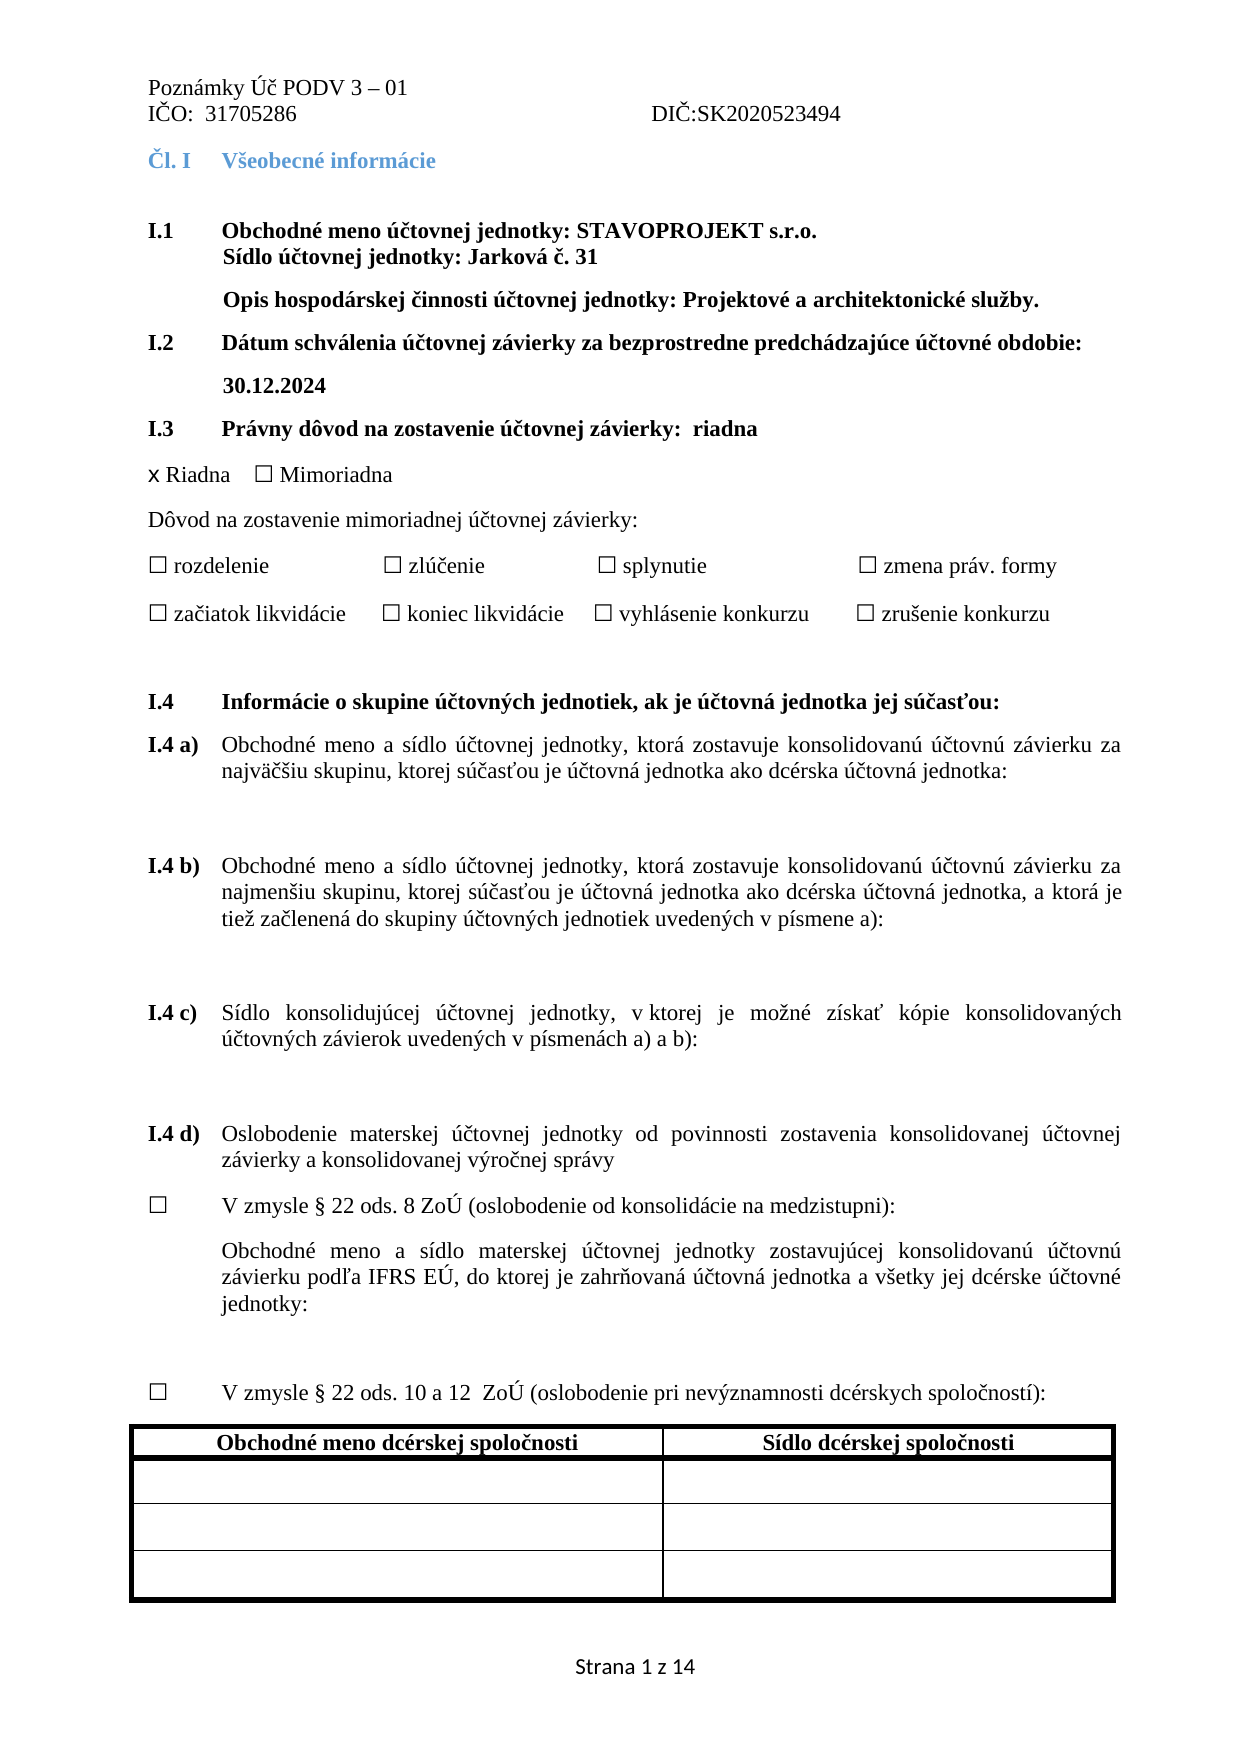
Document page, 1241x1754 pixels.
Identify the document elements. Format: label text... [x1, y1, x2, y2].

table_header Obchodné meno dcérskej spoločnosti [134, 1429, 662, 1455]
list Sídlo účtovnej jednotky: Jarková č. 31 [223, 243, 1122, 270]
text I.1 Obchodné meno účtovnej jednotky: STAVOPROJEKT s.r.o. [148, 217, 1122, 243]
text Čl. I Všeobecné informácie [148, 148, 1122, 174]
table_cell [664, 1504, 1111, 1550]
text I.4 b) Obchodné meno a sídlo účtovnej jednotky, ktorá zostavuje konsolidovanú účtovnú závierku za najmenšiu skupinu, ktorej súčasťou je účtovná jednotka ako dcérska účtovná jednotka, a ktorá je tiež začlenená do skupiny účtovných jednotiek uvedených v písmene a): [148, 852, 1122, 931]
text I.4 c) Sídlo konsolidujúcej účtovnej jednotky, v ktorej je možné získať kópie konsolidovaných účtovných závierok uvedených v písmenách a) a b): [148, 999, 1122, 1052]
list 30.12.2024 [223, 372, 1122, 399]
list I.3 Právny dôvod na zostavenie účtovnej závierky: riadna [148, 415, 1122, 442]
list Dôvod na zostavenie mimoriadnej účtovnej závierky: [148, 506, 1122, 533]
text I.4 Informácie o skupine účtovných jednotiek, ak je účtovná jednotka jej súčasťou: [148, 688, 1122, 714]
table_cell [134, 1551, 662, 1597]
list x Riadna ☐ Mimoriadna [148, 458, 1122, 490]
text ☐ V zmysle § 22 ods. 8 ZoÚ (oslobodenie od konsolidácie na medzistupni): [148, 1189, 1122, 1220]
list Opis hospodárskej činnosti účtovnej jednotky: Projektové a architektonické služby. [223, 286, 1122, 313]
table_cell [134, 1461, 662, 1503]
text I.4 d) Oslobodenie materskej účtovnej jednotky od povinnosti zostavenia konsolidovanej účtovnej závierky a konsolidovanej výročnej správy [148, 1120, 1122, 1172]
table_header Sídlo dcérskej spoločnosti [664, 1429, 1111, 1455]
list I.2 Dátum schválenia účtovnej závierky za bezprostredne predchádzajúce účtovné obdobie: [148, 329, 1122, 356]
text I.4 a) Obchodné meno a sídlo účtovnej jednotky, ktorá zostavuje konsolidovanú účtovnú závierku za najväčšiu skupinu, ktorej súčasťou je účtovná jednotka ako dcérska účtovná jednotka: [148, 731, 1122, 784]
table_cell [664, 1461, 1111, 1503]
text ☐ V zmysle § 22 ods. 10 a 12 ZoÚ (oslobodenie pri nevýznamnosti dcérskych spoločností): [148, 1376, 1122, 1407]
list ☐ začiatok likvidácie ☐ koniec likvidácie ☐ vyhlásenie konkurzu ☐ zrušenie konkurzu [148, 597, 1122, 628]
table_cell [664, 1551, 1111, 1597]
text Obchodné meno a sídlo materskej účtovnej jednotky zostavujúcej konsolidovanú účtovnú závierku podľa IFRS EÚ, do ktorej je zahrňovaná účtovná jednotka a všetky jej dcérske účtovné jednotky: [221, 1237, 1122, 1316]
table_cell [134, 1504, 662, 1550]
list ☐ rozdelenie ☐ zlúčenie ☐ splynutie ☐ zmena práv. formy [148, 549, 1122, 581]
